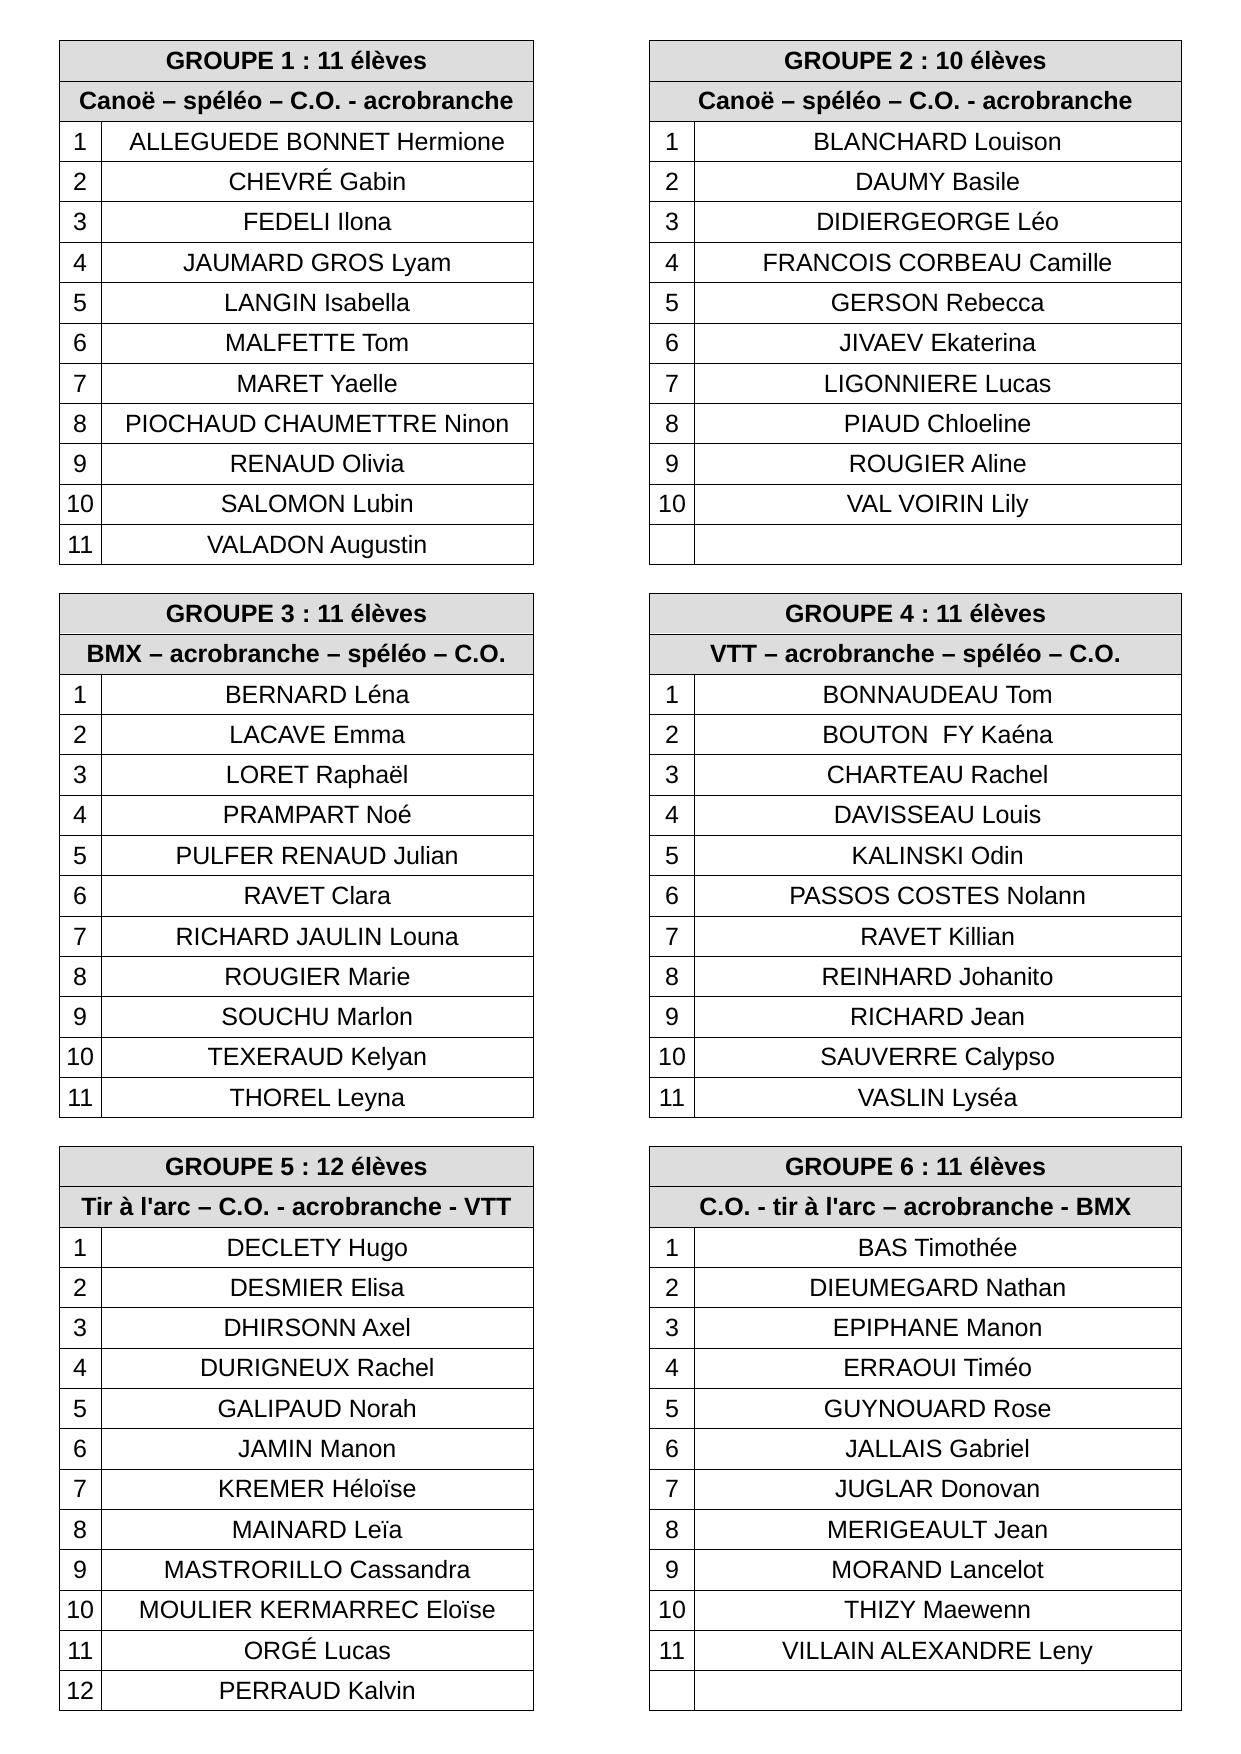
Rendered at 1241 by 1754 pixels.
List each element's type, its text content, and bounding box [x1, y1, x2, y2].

table_header GROUPE 3 : 11 élèves [60, 594, 533, 633]
table_cell 6 [650, 876, 694, 916]
table_cell REINHARD Johanito [695, 957, 1181, 996]
table_cell [534, 714, 649, 754]
table_cell [534, 1670, 649, 1710]
table_cell 9 [650, 1550, 694, 1589]
table_cell [534, 674, 649, 714]
table_cell THIZY Maewenn [695, 1591, 1181, 1630]
table_cell [534, 1590, 649, 1630]
table_cell [534, 1186, 649, 1227]
table_cell SAUVERRE Calypso [695, 1038, 1181, 1077]
table_cell VASLIN Lyséa [695, 1078, 1181, 1117]
table_cell [534, 1077, 649, 1117]
table_cell THOREL Leyna [102, 1078, 533, 1117]
table_cell GUYNOUARD Rose [695, 1389, 1181, 1428]
table_cell 11 [650, 1631, 694, 1670]
table_cell [534, 916, 649, 956]
table_cell MERIGEAULT Jean [695, 1510, 1181, 1549]
table_cell 11 [650, 1078, 694, 1117]
table_cell ROUGIER Marie [102, 957, 533, 996]
table_cell JALLAIS Gabriel [695, 1429, 1181, 1468]
table_cell [534, 121, 649, 161]
table_cell 10 [60, 1038, 101, 1077]
table_cell 4 [60, 243, 101, 282]
table_cell 4 [650, 243, 694, 282]
table_cell PERRAUD Kalvin [102, 1671, 533, 1710]
table_cell Tir à l'arc – C.O. - acrobranche - VTT [60, 1187, 533, 1227]
table_cell [534, 1307, 649, 1348]
table_cell 1 [60, 1228, 101, 1267]
table_cell MORAND Lancelot [695, 1550, 1181, 1589]
table_cell 5 [60, 836, 101, 875]
table_cell [534, 956, 649, 996]
table_cell [534, 1428, 649, 1468]
table_cell 9 [60, 1550, 101, 1589]
table_cell BLANCHARD Louison [695, 122, 1181, 161]
table_header GROUPE 2 : 10 élèves [650, 41, 1181, 81]
table_cell [534, 1267, 649, 1307]
table_cell BMX – acrobranche – spéléo – C.O. [60, 635, 533, 674]
table_cell [534, 403, 649, 443]
table_cell ROUGIER Aline [695, 444, 1181, 484]
table_cell PULFER RENAUD Julian [102, 836, 533, 875]
table_cell PRAMPART Noé [102, 796, 533, 835]
table_header GROUPE 1 : 11 élèves [60, 41, 533, 81]
table_cell 4 [650, 796, 694, 835]
table_cell 1 [60, 122, 101, 161]
table_header [534, 593, 649, 633]
table_cell MASTRORILLO Cassandra [102, 1550, 533, 1589]
table_cell [534, 443, 649, 484]
table_cell SALOMON Lubin [102, 485, 533, 524]
table_cell 3 [650, 755, 694, 795]
table_cell 1 [650, 675, 694, 714]
table_cell VILLAIN ALEXANDRE Leny [695, 1631, 1181, 1670]
table_cell 8 [60, 404, 101, 443]
table_cell [534, 1630, 649, 1670]
table_cell 11 [60, 525, 101, 564]
table_cell BERNARD Léna [102, 675, 533, 714]
table_cell [534, 1227, 649, 1267]
table_header GROUPE 4 : 11 élèves [650, 594, 1181, 633]
table_cell TEXERAUD Kelyan [102, 1038, 533, 1077]
table_cell 1 [650, 1228, 694, 1267]
table_cell DECLETY Hugo [102, 1228, 533, 1267]
table_cell 9 [650, 997, 694, 1037]
table_cell 6 [650, 1429, 694, 1468]
table_cell 10 [60, 1591, 101, 1630]
table_cell CHARTEAU Rachel [695, 755, 1181, 795]
table_cell 7 [650, 364, 694, 403]
table_cell RAVET Killian [695, 917, 1181, 956]
table_cell 10 [650, 1038, 694, 1077]
table_cell MARET Yaelle [102, 364, 533, 403]
table_cell [650, 525, 694, 564]
table_cell MALFETTE Tom [102, 324, 533, 363]
table_cell SOUCHU Marlon [102, 997, 533, 1037]
table_cell [534, 996, 649, 1037]
table_cell 4 [650, 1349, 694, 1388]
table_cell [534, 634, 649, 674]
table_cell LIGONNIERE Lucas [695, 364, 1181, 403]
table_cell ALLEGUEDE BONNET Hermione [102, 122, 533, 161]
table_cell JAUMARD GROS Lyam [102, 243, 533, 282]
table_cell 7 [60, 917, 101, 956]
table_cell DURIGNEUX Rachel [102, 1349, 533, 1388]
table_cell ORGÉ Lucas [102, 1631, 533, 1670]
table_cell 7 [60, 364, 101, 403]
table_cell JAMIN Manon [102, 1429, 533, 1468]
table_cell RICHARD Jean [695, 997, 1181, 1037]
table_cell GERSON Rebecca [695, 283, 1181, 322]
table_cell DAUMY Basile [695, 162, 1181, 201]
table_cell FRANCOIS CORBEAU Camille [695, 243, 1181, 282]
table_cell 11 [60, 1631, 101, 1670]
table_cell VTT – acrobranche – spéléo – C.O. [650, 635, 1181, 674]
table_cell 7 [60, 1470, 101, 1509]
table_cell [650, 1671, 694, 1710]
table_cell 3 [60, 202, 101, 242]
table_cell MOULIER KERMARREC Eloïse [102, 1591, 533, 1630]
table_cell [534, 524, 649, 564]
table_cell BONNAUDEAU Tom [695, 675, 1181, 714]
table_cell Canoë – spéléo – C.O. - acrobranche [650, 82, 1181, 121]
table_cell 2 [650, 1268, 694, 1307]
table_cell DESMIER Elisa [102, 1268, 533, 1307]
table_cell KALINSKI Odin [695, 836, 1181, 875]
table_cell [695, 1671, 1181, 1710]
table_cell [534, 323, 649, 363]
table_header GROUPE 6 : 11 élèves [650, 1147, 1181, 1186]
table_cell 1 [650, 122, 694, 161]
table_cell VALADON Augustin [102, 525, 533, 564]
table_cell 5 [60, 1389, 101, 1428]
table_cell 2 [60, 715, 101, 754]
table_cell 8 [60, 1510, 101, 1549]
table_cell 3 [650, 1308, 694, 1348]
table_cell Canoë – spéléo – C.O. - acrobranche [60, 82, 533, 121]
table_cell 11 [60, 1078, 101, 1117]
table_cell 5 [650, 836, 694, 875]
table_cell DAVISSEAU Louis [695, 796, 1181, 835]
table_cell [534, 1509, 649, 1549]
table_cell 9 [650, 444, 694, 484]
table_cell 5 [650, 283, 694, 322]
table_header [534, 40, 649, 81]
table_cell PIOCHAUD CHAUMETTRE Ninon [102, 404, 533, 443]
table_cell DIEUMEGARD Nathan [695, 1268, 1181, 1307]
table_cell C.O. - tir à l'arc – acrobranche - BMX [650, 1187, 1181, 1227]
table_cell 6 [60, 324, 101, 363]
table_cell JIVAEV Ekaterina [695, 324, 1181, 363]
table_cell [534, 242, 649, 282]
table_cell 4 [60, 1349, 101, 1388]
table_cell 9 [60, 997, 101, 1037]
table_cell [534, 363, 649, 403]
table_cell [534, 161, 649, 201]
table_cell RAVET Clara [102, 876, 533, 916]
table_cell JUGLAR Donovan [695, 1470, 1181, 1509]
table_cell [534, 875, 649, 916]
table_cell 1 [60, 675, 101, 714]
table_cell 3 [60, 755, 101, 795]
table_cell RENAUD Olivia [102, 444, 533, 484]
table_cell PASSOS COSTES Nolann [695, 876, 1181, 916]
table_cell PIAUD Chloeline [695, 404, 1181, 443]
table_cell [534, 1037, 649, 1077]
table_cell 3 [650, 202, 694, 242]
table_cell [534, 1549, 649, 1589]
table_cell KREMER Héloïse [102, 1470, 533, 1509]
table_cell LANGIN Isabella [102, 283, 533, 322]
table_cell [534, 484, 649, 524]
table_cell 3 [60, 1308, 101, 1348]
table_cell 2 [60, 1268, 101, 1307]
table_cell CHEVRÉ Gabin [102, 162, 533, 201]
table_cell 6 [60, 876, 101, 916]
table_cell 4 [60, 796, 101, 835]
table_cell LORET Raphaël [102, 755, 533, 795]
table_cell 2 [650, 162, 694, 201]
table_cell 10 [650, 485, 694, 524]
table_cell [534, 795, 649, 835]
table_cell [534, 835, 649, 875]
table_cell [534, 754, 649, 795]
table_cell DIDIERGEORGE Léo [695, 202, 1181, 242]
table_cell MAINARD Leïa [102, 1510, 533, 1549]
table_cell GALIPAUD Norah [102, 1389, 533, 1428]
table_cell 7 [650, 917, 694, 956]
table_cell VAL VOIRIN Lily [695, 485, 1181, 524]
table_cell 5 [60, 283, 101, 322]
table_cell 8 [60, 957, 101, 996]
table_cell RICHARD JAULIN Louna [102, 917, 533, 956]
table_cell 9 [60, 444, 101, 484]
table_cell 8 [650, 1510, 694, 1549]
table_cell [534, 282, 649, 322]
table_cell 6 [60, 1429, 101, 1468]
table_cell 2 [60, 162, 101, 201]
table_cell [695, 525, 1181, 564]
table_cell BOUTON FY Kaéna [695, 715, 1181, 754]
table_cell [534, 1348, 649, 1388]
table_cell FEDELI Ilona [102, 202, 533, 242]
table_cell DHIRSONN Axel [102, 1308, 533, 1348]
table_cell 10 [60, 485, 101, 524]
table_cell 5 [650, 1389, 694, 1428]
table_cell [534, 1388, 649, 1428]
table_cell 2 [650, 715, 694, 754]
table_cell [534, 81, 649, 121]
table_cell 6 [650, 324, 694, 363]
table_cell LACAVE Emma [102, 715, 533, 754]
table_cell 10 [650, 1591, 694, 1630]
table_header [534, 1146, 649, 1186]
table_cell 7 [650, 1470, 694, 1509]
table_cell BAS Timothée [695, 1228, 1181, 1267]
table_header GROUPE 5 : 12 élèves [60, 1147, 533, 1186]
table_cell 12 [60, 1671, 101, 1710]
table_cell [534, 1469, 649, 1509]
table_cell 8 [650, 957, 694, 996]
table_cell 8 [650, 404, 694, 443]
table_cell ERRAOUI Timéo [695, 1349, 1181, 1388]
table_cell EPIPHANE Manon [695, 1308, 1181, 1348]
table_cell [534, 201, 649, 242]
